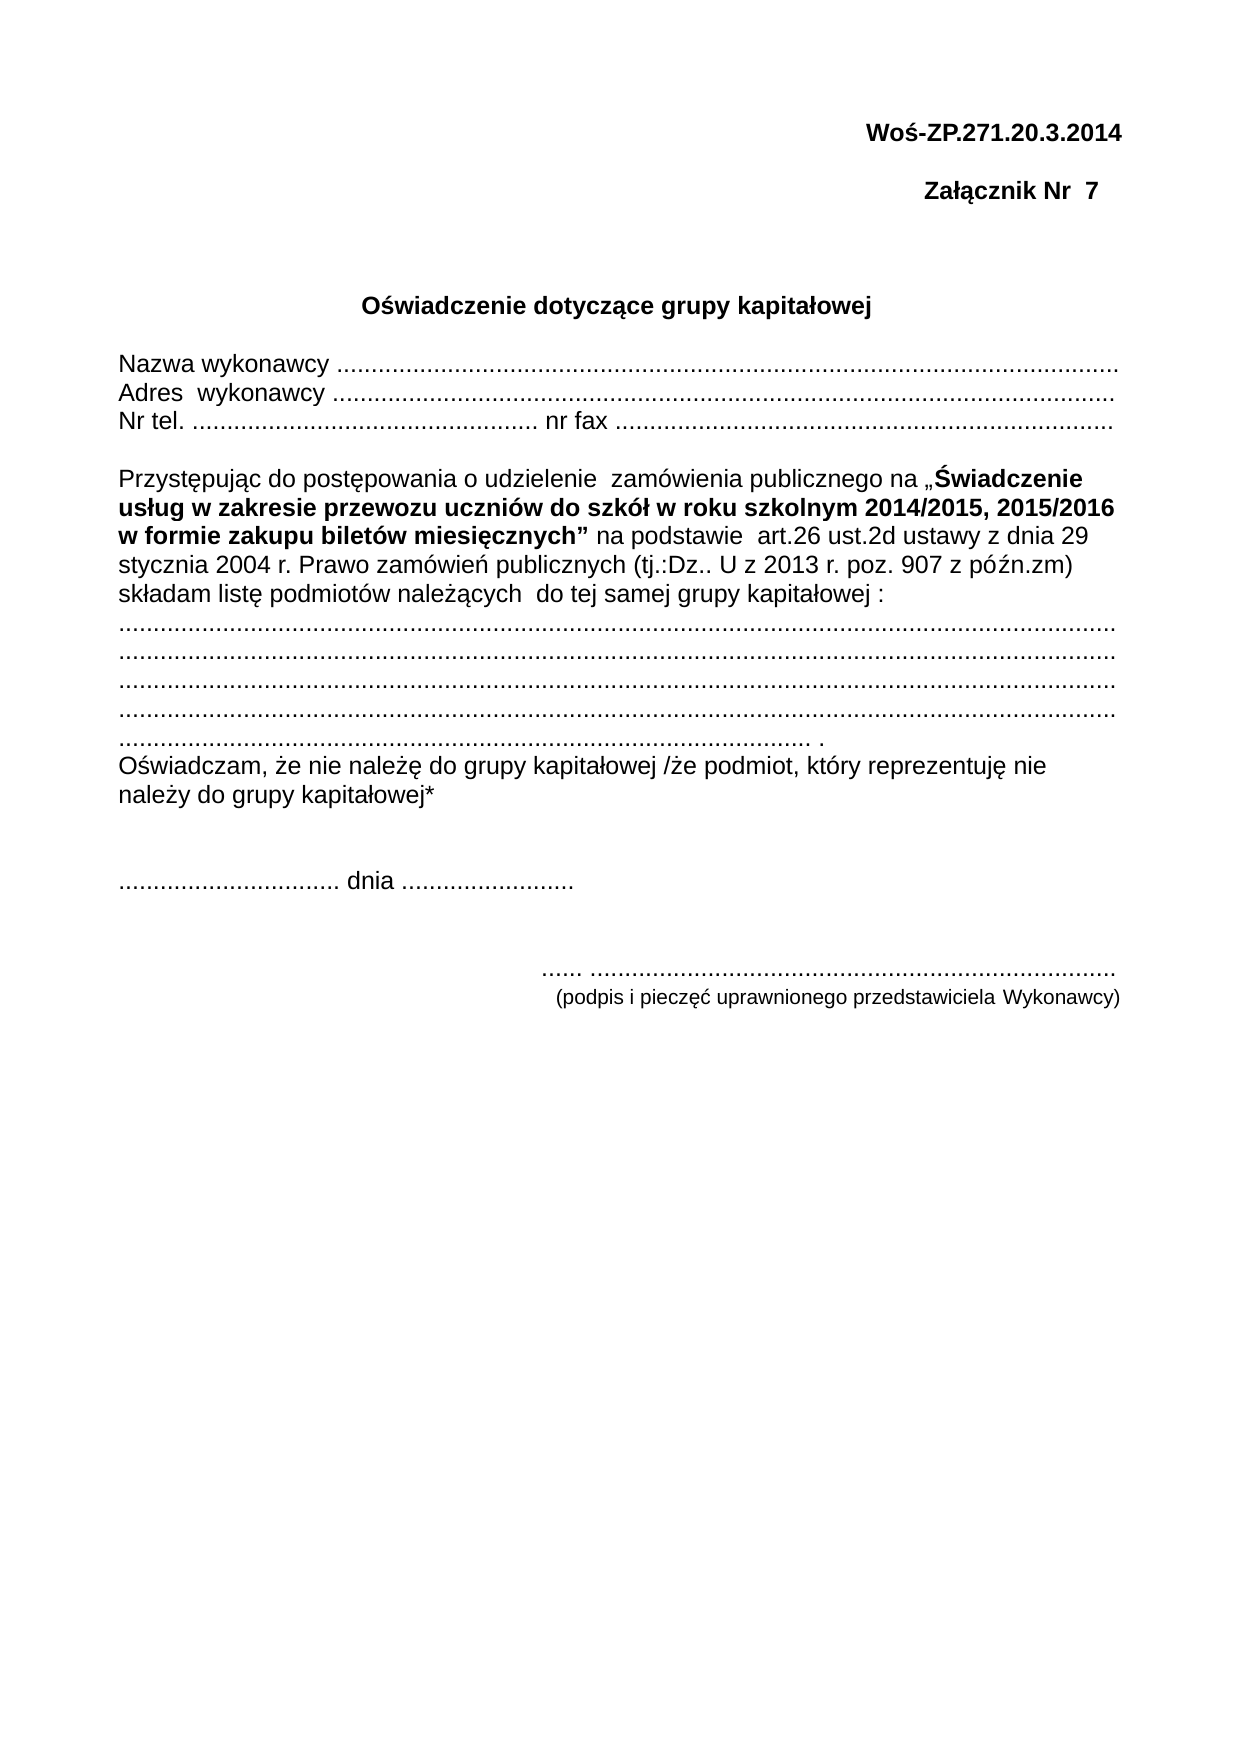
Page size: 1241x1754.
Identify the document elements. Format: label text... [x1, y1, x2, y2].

text Oświadczam, że nie należę do grupy kapitałowej /że podmiot, który reprezentuję nie należy do grupy kapitałowej* [118, 751, 1122, 809]
text .................................................................................................................................................................................................................................................................................................................................................................................................................................................................................................................................................................................................................................................................................................... . [118, 608, 1122, 751]
text Nazwa wykonawcy ................................................................................................................. [118, 349, 1122, 378]
text (podpis i pieczęć uprawnionego przedstawiciela Wykonawcy) [118, 981, 1122, 1010]
text Przystępując do postępowania o udzielenie zamówienia publicznego na „Świadczenie usług w zakresie przewozu uczniów do szkół w roku szkolnym 2014/2015, 2015/2016 w formie zakupu biletów miesięcznych” na podstawie art.26 ust.2d ustawy z dnia 29 stycznia 2004 r. Prawo zamówień publicznych (tj.:Dz.. U z 2013 r. poz. 907 z późn.zm) [118, 464, 1122, 579]
text Nr tel. .................................................. nr fax ........................................................................ [118, 406, 1122, 435]
text Adres wykonawcy ................................................................................................................. [118, 378, 1122, 406]
text ................................ dnia ......................... [118, 866, 1122, 895]
text Oświadczenie dotyczące grupy kapitałowej [118, 291, 1122, 320]
text Załącznik Nr 7 [118, 176, 1122, 205]
text ...... ............................................................................ [118, 953, 1122, 981]
text składam listę podmiotów należących do tej samej grupy kapitałowej : [118, 579, 1122, 608]
